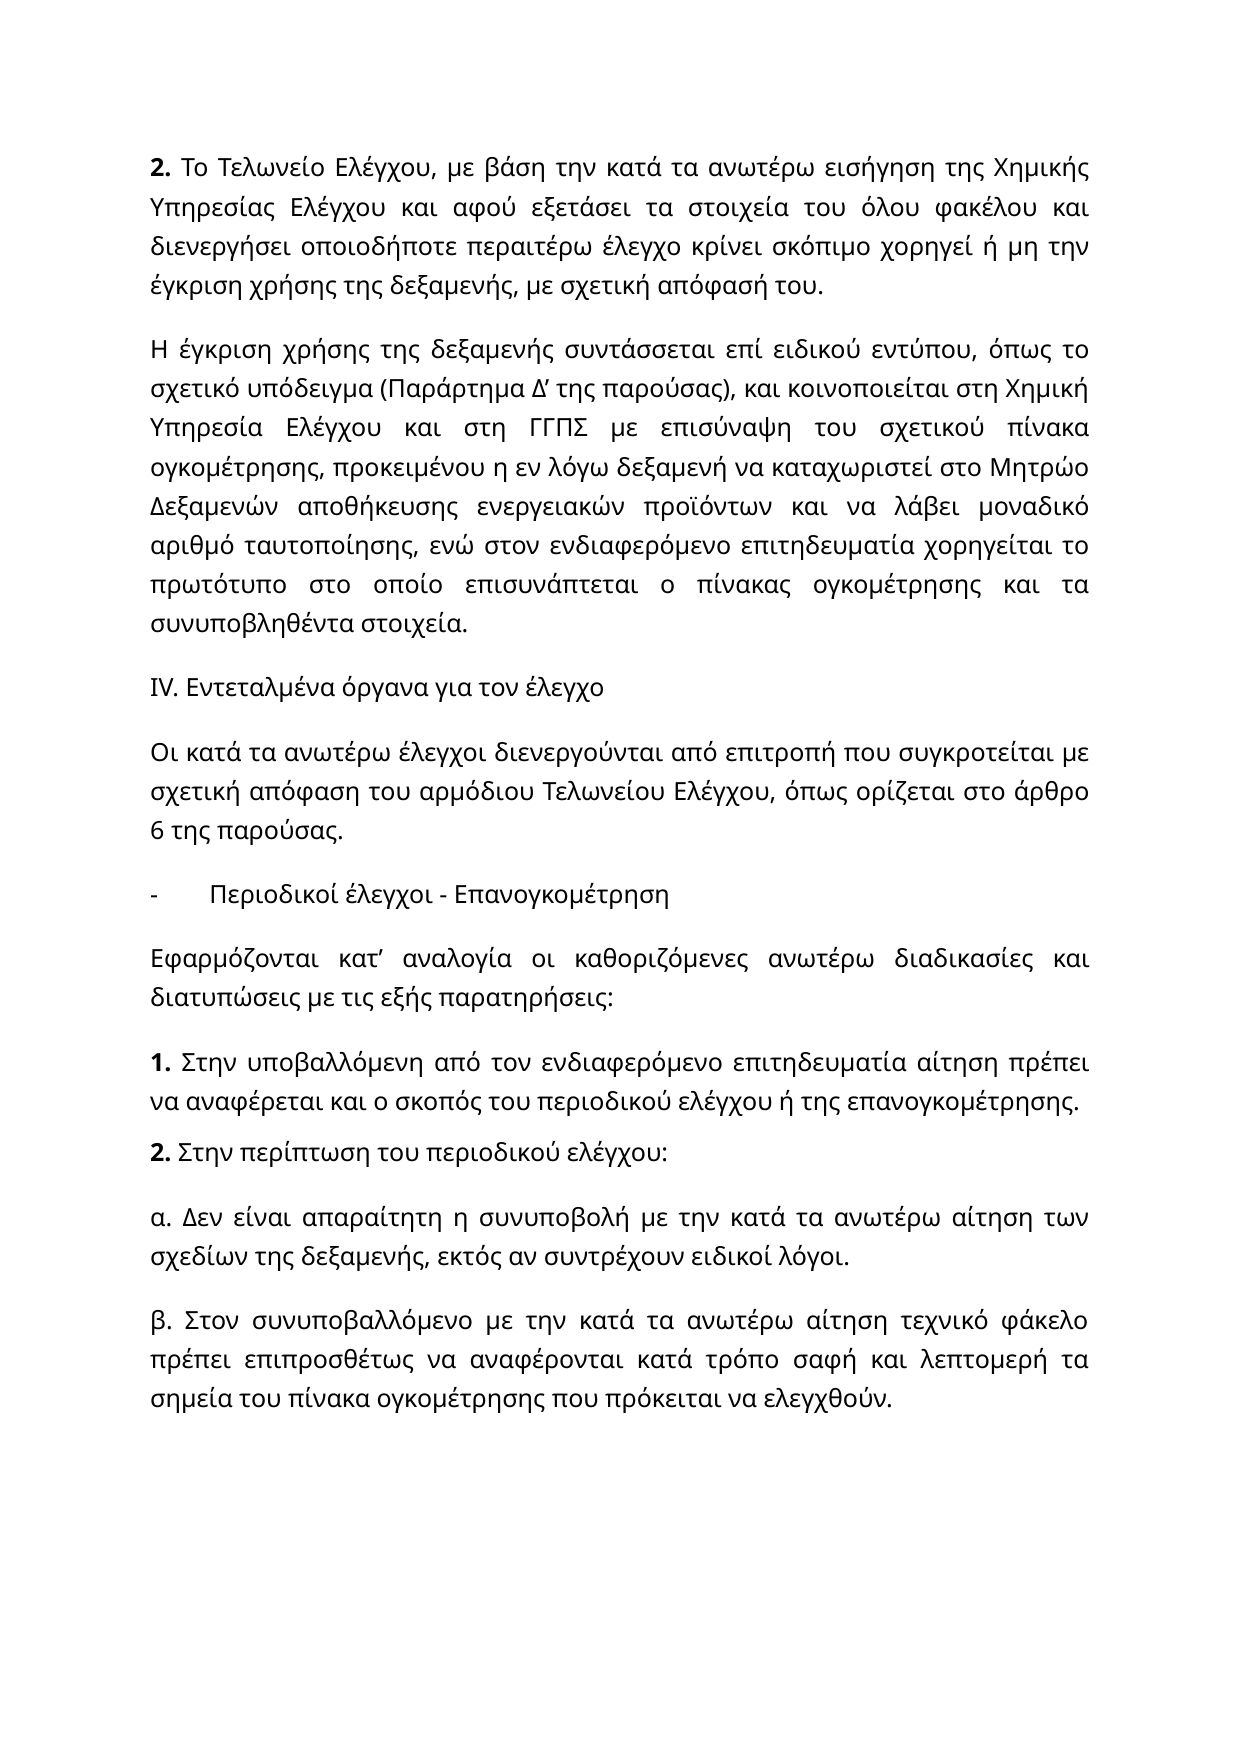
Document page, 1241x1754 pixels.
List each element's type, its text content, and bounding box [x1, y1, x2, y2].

text Οι κατά τα ανωτέρω έλεγχοι διενεργούνται από επιτροπή που συγκροτείται με σχετική απόφαση του αρμόδιου Τελωνείου Ελέγχου, όπως ορίζεται στο άρθρο 6 της παρούσας. [150, 734, 1090, 847]
list - Περιοδικοί έλεγχοι - Επανογκομέτρηση [150, 877, 1090, 911]
text Η έγκριση χρήσης της δεξαμενής συντάσσεται επί ειδικού εντύπου, όπως το σχετικό υπόδειγμα (Παράρτημα Δ’ της παρούσας), και κοινοποιείται στη Χημική Υπηρεσία Ελέγχου και στη ΓΓΠΣ με επισύναψη του σχετικού πίνακα ογκομέτρησης, προκειμένου η εν λόγω δεξαμενή να καταχωριστεί στο Μητρώο Δεξαμενών αποθήκευσης ενεργειακών προϊόντων και να λάβει μοναδικό αριθμό ταυτοποίησης, ενώ στον ενδιαφερόμενο επιτηδευματία χορηγείται το πρωτότυπο στο οποίο επισυνάπτεται ο πίνακας ογκομέτρησης και τα συνυποβληθέντα στοιχεία. [150, 332, 1090, 640]
text 1. Στην υποβαλλόμενη από τον ενδιαφερόμενο επιτηδευματία αίτηση πρέπει να αναφέρεται και ο σκοπός του περιοδικού ελέγχου ή της επανογκομέτρησης. [150, 1044, 1090, 1117]
text α. Δεν είναι απαραίτητη η συνυποβολή με την κατά τα ανωτέρω αίτηση των σχεδίων της δεξαμενής, εκτός αν συντρέχουν ειδικοί λόγοι. [150, 1199, 1090, 1272]
text 2. Στην περίπτωση του περιοδικού ελέγχου: [150, 1135, 1090, 1169]
text IV. Εντεταλμένα όργανα για τον έλεγχο [150, 670, 1090, 704]
text Εφαρμόζονται κατ’ αναλογία οι καθοριζόμενες ανωτέρω διαδικασίες και διατυπώσεις με τις εξής παρατηρήσεις: [150, 941, 1090, 1014]
text β. Στον συνυποβαλλόμενο με την κατά τα ανωτέρω αίτηση τεχνικό φάκελο πρέπει επιπροσθέτως να αναφέρονται κατά τρόπο σαφή και λεπτομερή τα σημεία του πίνακα ογκομέτρησης που πρόκειται να ελεγχθούν. [150, 1302, 1090, 1415]
text 2. Το Τελωνείο Ελέγχου, με βάση την κατά τα ανωτέρω εισήγηση της Χημικής Υπηρεσίας Ελέγχου και αφού εξετάσει τα στοιχεία του όλου φακέλου και διενεργήσει οποιοδήποτε περαιτέρω έλεγχο κρίνει σκόπιμο χορηγεί ή μη την έγκριση χρήσης της δεξαμενής, με σχετική απόφασή του. [150, 150, 1090, 302]
